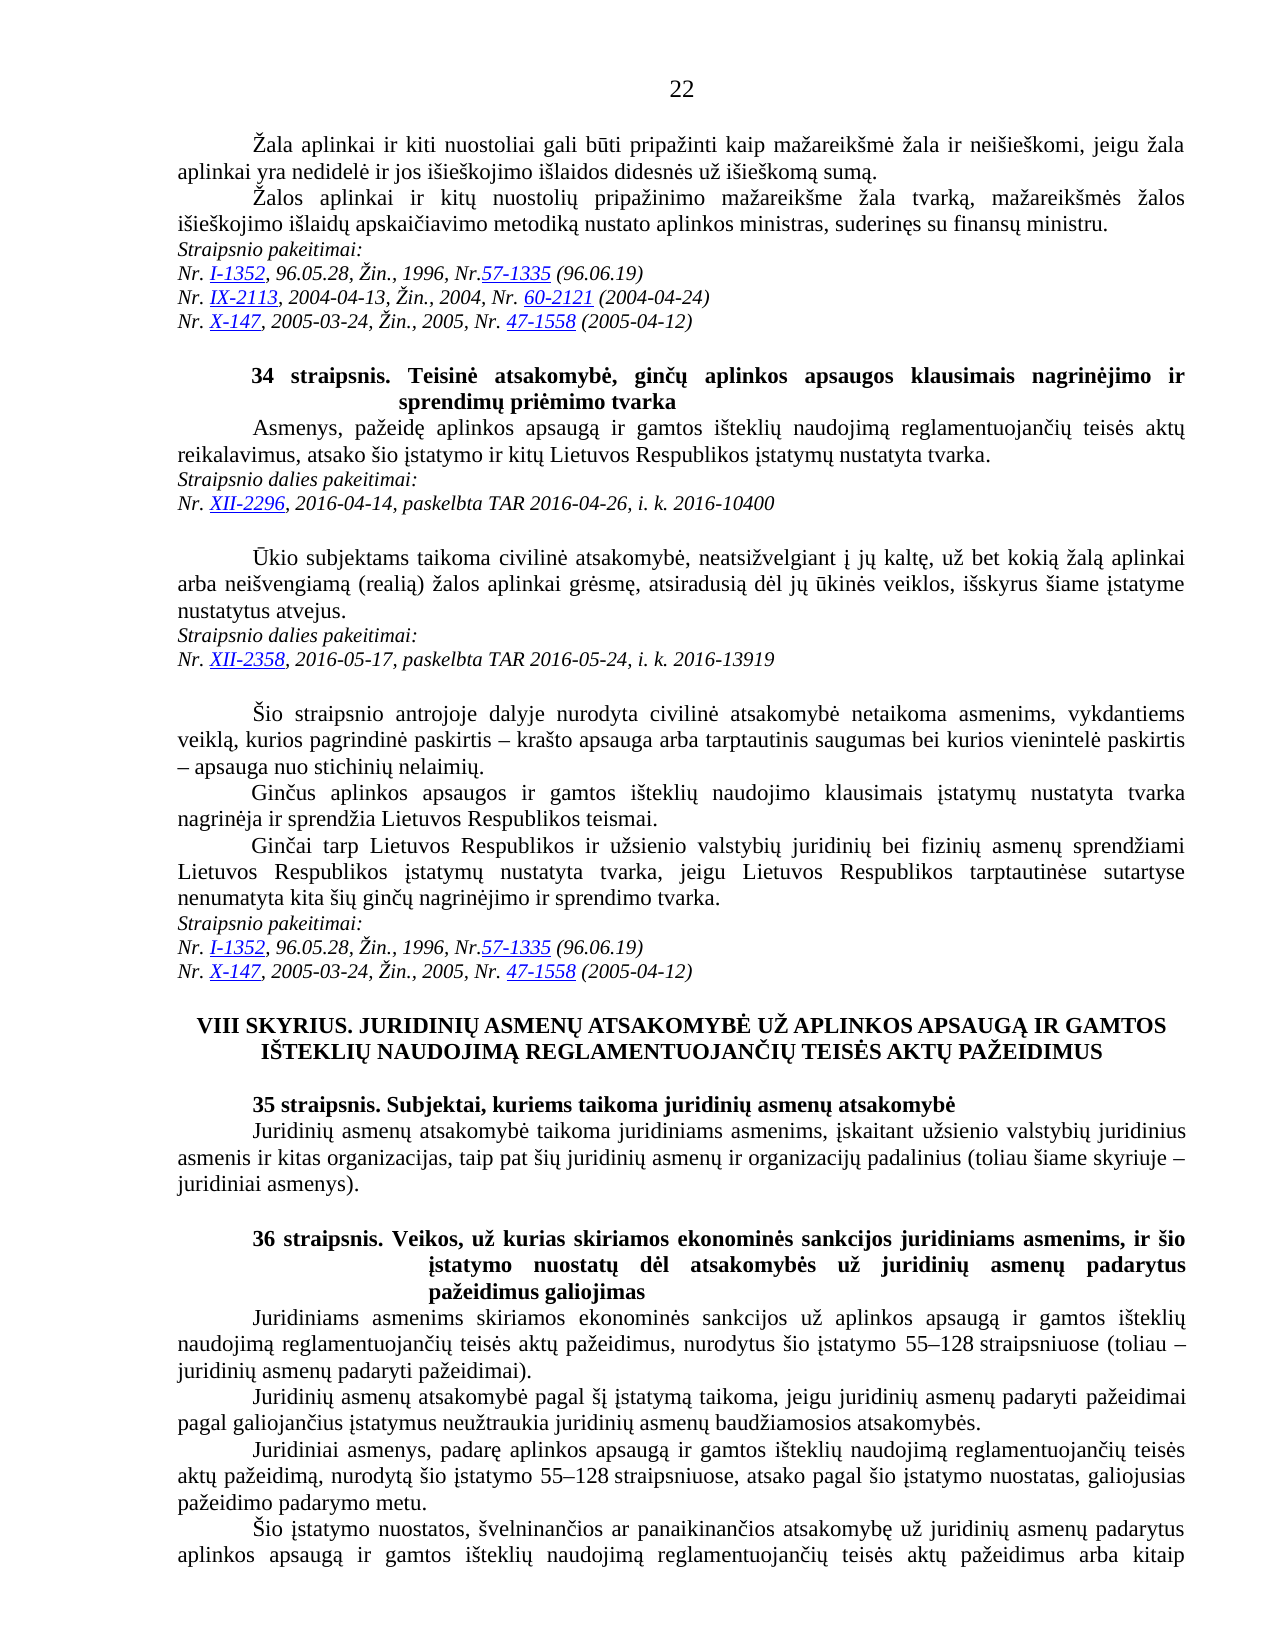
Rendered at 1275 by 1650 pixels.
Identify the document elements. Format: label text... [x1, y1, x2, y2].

text VIII SKYRIUS. JURIDINIŲ ASMENŲ ATSAKOMYBĖ UŽ APLINKOS APSAUGĄ IR GAMTOS IŠTEKLIŲ NAUDOJIMĄ REGLAMENTUOJANČIŲ TEISĖS AKTŲ PAŽEIDIMUS [177, 1012, 1186, 1064]
text Ginčus aplinkos apsaugos ir gamtos išteklių naudojimo klausimais įstatymų nustatyta tvarka nagrinėja ir sprendžia Lietuvos Respublikos teismai. [177, 779, 1186, 832]
text 36 straipsnis. Veikos, už kurias skiriamos ekonominės sankcijos juridiniams asmenims, ir šio įstatymo nuostatų dėl atsakomybės už juridinių asmenų padarytus pažeidimus galiojimas [252, 1225, 1186, 1304]
text Žala aplinkai ir kiti nuostoliai gali būti pripažinti kaip mažareikšmė žala ir neišieškomi, jeigu žala aplinkai yra nedidelė ir jos išieškojimo išlaidos didesnės už išieškomą sumą. [177, 131, 1186, 184]
text Juridinių asmenų atsakomybė taikoma juridiniams asmenims, įskaitant užsienio valstybių juridinius asmenis ir kitas organizacijas, taip pat šių juridinių asmenų ir organizacijų padalinius (toliau šiame skyriuje – juridiniai asmenys). [177, 1117, 1186, 1196]
text Asmenys, pažeidę aplinkos apsaugą ir gamtos išteklių naudojimą reglamentuojančių teisės aktų reikalavimus, atsako šio įstatymo ir kitų Lietuvos Respublikos įstatymų nustatyta tvarka. [177, 414, 1186, 467]
text Šio straipsnio antrojoje dalyje nurodyta civilinė atsakomybė netaikoma asmenims, vykdantiems veiklą, kurios pagrindinė paskirtis – krašto apsauga arba tarptautinis saugumas bei kurios vienintelė paskirtis – apsauga nuo stichinių nelaimių. [177, 700, 1186, 779]
text 35 straipsnis. Subjektai, kuriems taikoma juridinių asmenų atsakomybė [177, 1091, 1186, 1117]
text 34 straipsnis. Teisinė atsakomybė, ginčų aplinkos apsaugos klausimais nagrinėjimo ir sprendimų priėmimo tvarka [251, 362, 1186, 414]
text Nr. I-1352, 96.05.28, Žin., 1996, Nr.57-1335 (96.06.19) [177, 935, 1186, 959]
text Ūkio subjektams taikoma civilinė atsakomybė, neatsižvelgiant į jų kaltę, už bet kokią žalą aplinkai arba neišvengiamą (realią) žalos aplinkai grėsmę, atsiradusią dėl jų ūkinės veiklos, išskyrus šiame įstatyme nustatytus atvejus. [177, 544, 1186, 623]
text Nr. XII-2296, 2016-04-14, paskelbta TAR 2016-04-26, i. k. 2016-10400 [177, 491, 1186, 515]
text Juridinių asmenų atsakomybė pagal šį įstatymą taikoma, jeigu juridinių asmenų padaryti pažeidimai pagal galiojančius įstatymus neužtraukia juridinių asmenų baudžiamosios atsakomybės. [177, 1383, 1186, 1436]
text Straipsnio dalies pakeitimai: [177, 467, 1186, 491]
text Nr. I-1352, 96.05.28, Žin., 1996, Nr.57-1335 (96.06.19) [177, 261, 1186, 285]
text Nr. X-147, 2005-03-24, Žin., 2005, Nr. 47-1558 (2005-04-12) [177, 959, 1186, 983]
text Nr. XII-2358, 2016-05-17, paskelbta TAR 2016-05-24, i. k. 2016-13919 [177, 647, 1186, 671]
text Nr. X-147, 2005-03-24, Žin., 2005, Nr. 47-1558 (2005-04-12) [177, 309, 1186, 333]
text Juridiniams asmenims skiriamos ekonominės sankcijos už aplinkos apsaugą ir gamtos išteklių naudojimą reglamentuojančių teisės aktų pažeidimus, nurodytus šio įstatymo 55–128 straipsniuose (toliau – juridinių asmenų padaryti pažeidimai). [177, 1304, 1186, 1383]
text Šio įstatymo nuostatos, švelninančios ar panaikinančios atsakomybę už juridinių asmenų padarytus aplinkos apsaugą ir gamtos išteklių naudojimą reglamentuojančių teisės aktų pažeidimus arba kitaip [177, 1515, 1186, 1568]
text Straipsnio pakeitimai: [177, 911, 1186, 935]
text Straipsnio pakeitimai: [177, 237, 1186, 261]
text Nr. IX-2113, 2004-04-13, Žin., 2004, Nr. 60-2121 (2004-04-24) [177, 285, 1186, 309]
text Juridiniai asmenys, padarę aplinkos apsaugą ir gamtos išteklių naudojimą reglamentuojančių teisės aktų pažeidimą, nurodytą šio įstatymo 55–128 straipsniuose, atsako pagal šio įstatymo nuostatas, galiojusias pažeidimo padarymo metu. [177, 1436, 1186, 1515]
text Ginčai tarp Lietuvos Respublikos ir užsienio valstybių juridinių bei fizinių asmenų sprendžiami Lietuvos Respublikos įstatymų nustatyta tvarka, jeigu Lietuvos Respublikos tarptautinėse sutartyse nenumatyta kita šių ginčų nagrinėjimo ir sprendimo tvarka. [177, 832, 1186, 911]
text Straipsnio dalies pakeitimai: [177, 623, 1186, 647]
text Žalos aplinkai ir kitų nuostolių pripažinimo mažareikšme žala tvarką, mažareikšmės žalos išieškojimo išlaidų apskaičiavimo metodiką nustato aplinkos ministras, suderinęs su finansų ministru. [177, 184, 1186, 237]
